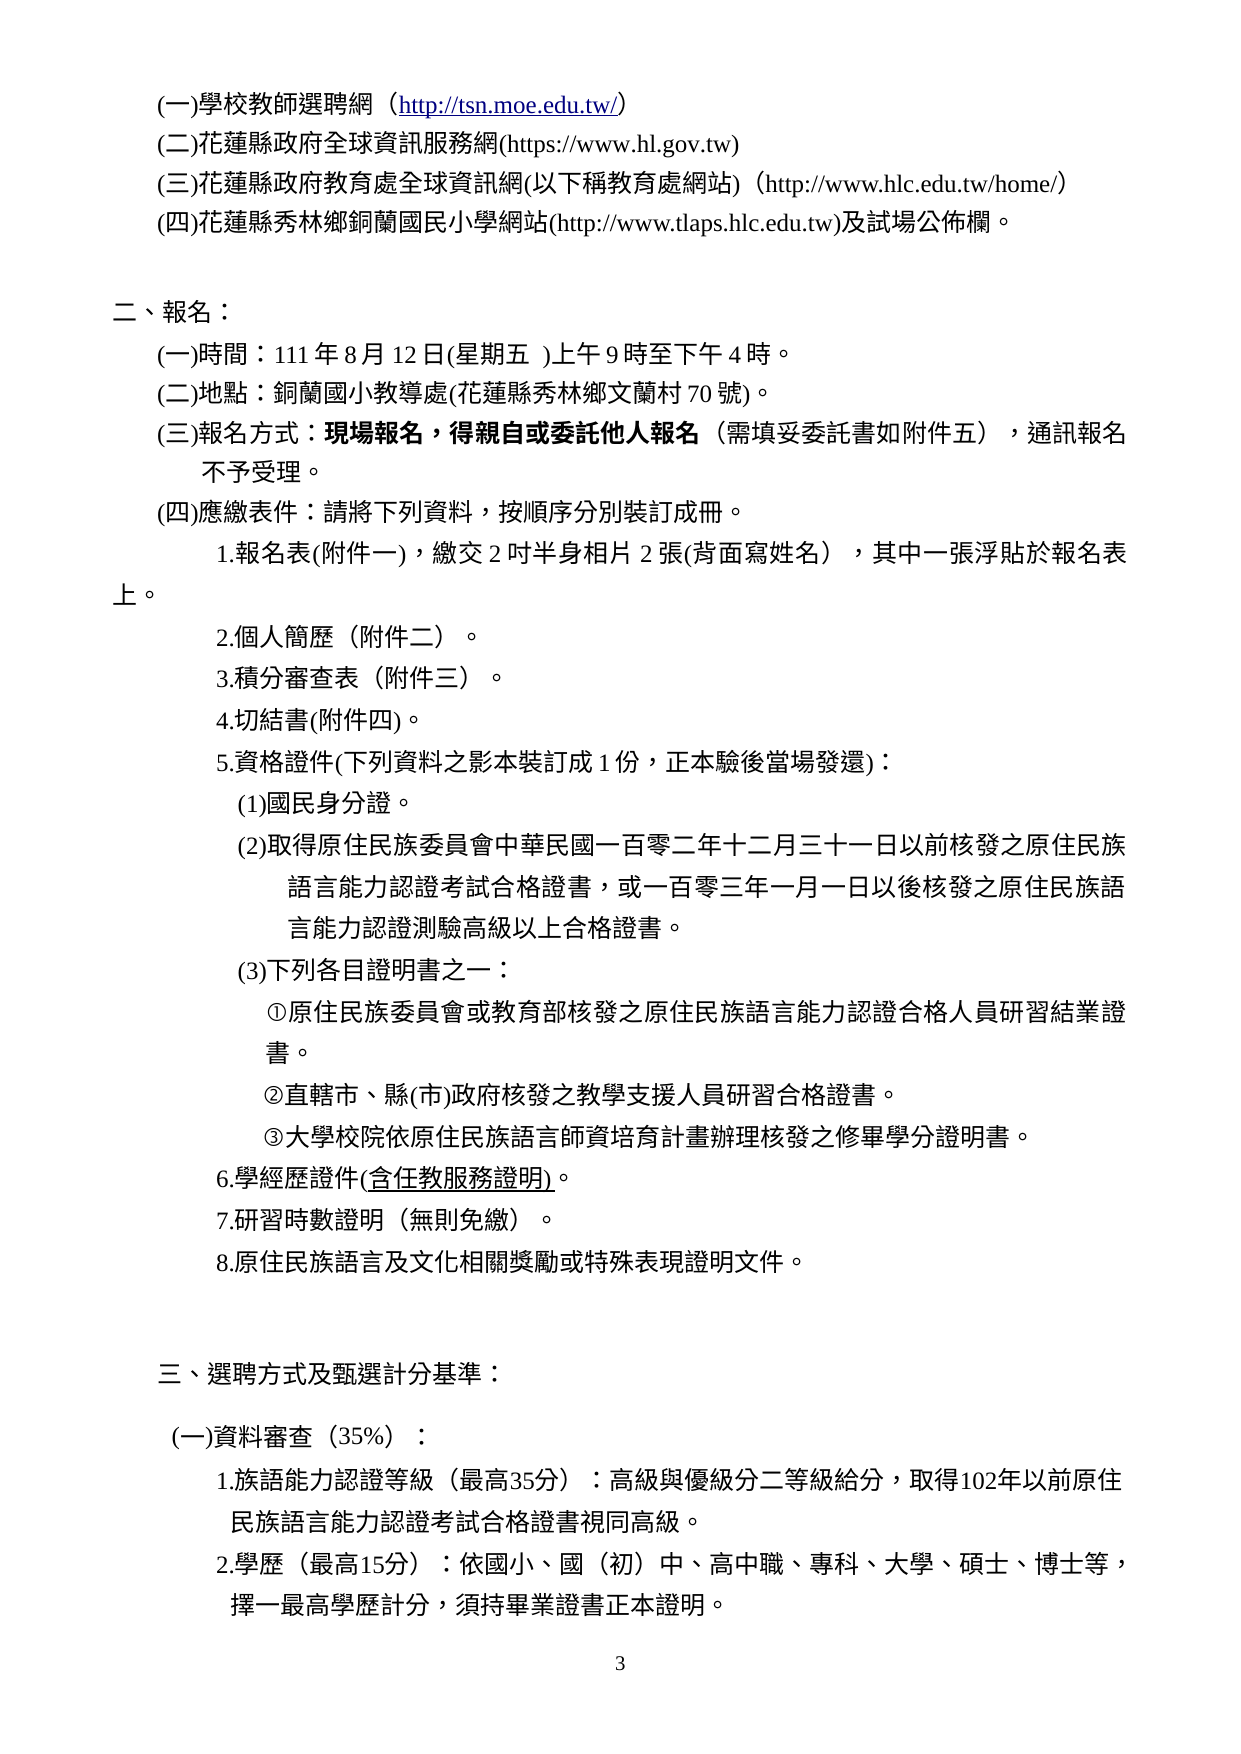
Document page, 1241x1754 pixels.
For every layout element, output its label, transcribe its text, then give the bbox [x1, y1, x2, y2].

text (一)時間：111年8月12日(星期五 )上午9時至下午4時。 [112, 331, 1128, 371]
text 2.個人簡歷（附件二）。 [112, 613, 1128, 654]
text 原住民族委員會或教育部核發之原住民族語言能力認證合格人員研習結業證書。 [266, 988, 1128, 1071]
text (2)取得原住民族委員會中華民國一百零二年十二月三十一日以前核發之原住民族語言能力認證考試合格證書，或一百零三年一月一日以後核發之原住民族語言能力認證測驗高級以上合格證書。 [237, 821, 1128, 946]
text 二、報名： [112, 269, 1128, 331]
text 7.研習時數證明（無則免繳）。 [112, 1196, 1128, 1238]
text 大學校院依原住民族語言師資培育計畫辦理核發之修畢學分證明書。 [112, 1113, 1128, 1154]
text (四)花蓮縣秀林鄉銅蘭國民小學網站(http://www.tlaps.hlc.edu.tw)及試場公佈欄。 [112, 200, 1128, 240]
text 三、選聘方式及甄選計分基準： [112, 1331, 1128, 1394]
text (3)下列各目證明書之一： [112, 946, 1128, 988]
text 8.原住民族語言及文化相關獎勵或特殊表現證明文件。 [112, 1238, 1128, 1279]
text (三)報名方式：現場報名，得親自或委託他人報名（需填妥委託書如附件五），通訊報名不予受理。 [157, 411, 1128, 490]
text 3.積分審查表（附件三）。 [112, 654, 1128, 696]
text 2.學歷（最高15分）：依國小、國（初）中、高中職、專科、大學、碩士、博士等，擇一最高學歷計分，須持畢業證書正本證明。 [216, 1540, 1128, 1623]
text 直轄市、縣(市)政府核發之教學支援人員研習合格證書。 [112, 1071, 1128, 1113]
text (1)國民身分證。 [112, 779, 1128, 821]
text 1.報名表(附件一)，繳交2吋半身相片2張(背面寫姓名），其中一張浮貼於報名表上。 [112, 529, 1128, 613]
text 6.學經歷證件(含任教服務證明)。 [112, 1154, 1128, 1196]
text (二)地點：銅蘭國小教導處(花蓮縣秀林鄉文蘭村70號)。 [112, 371, 1128, 411]
text 5.資格證件(下列資料之影本裝訂成1份，正本驗後當場發還)： [112, 738, 1128, 779]
text (一)資料審查（35%）： [112, 1394, 1128, 1456]
text 4.切結書(附件四)。 [112, 696, 1128, 738]
text (一)學校教師選聘網（http://tsn.moe.edu.tw/） [112, 81, 1128, 121]
text (四)應繳表件：請將下列資料，按順序分別裝訂成冊。 [157, 490, 1128, 529]
text 1.族語能力認證等級（最高35分）：高級與優級分二等級給分，取得102年以前原住民族語言能力認證考試合格證書視同高級。 [216, 1456, 1128, 1540]
text (三)花蓮縣政府教育處全球資訊網(以下稱教育處網站)（http://www.hlc.edu.tw/home/） [112, 161, 1128, 200]
text (二)花蓮縣政府全球資訊服務網(https://www.hl.gov.tw) [112, 121, 1128, 161]
